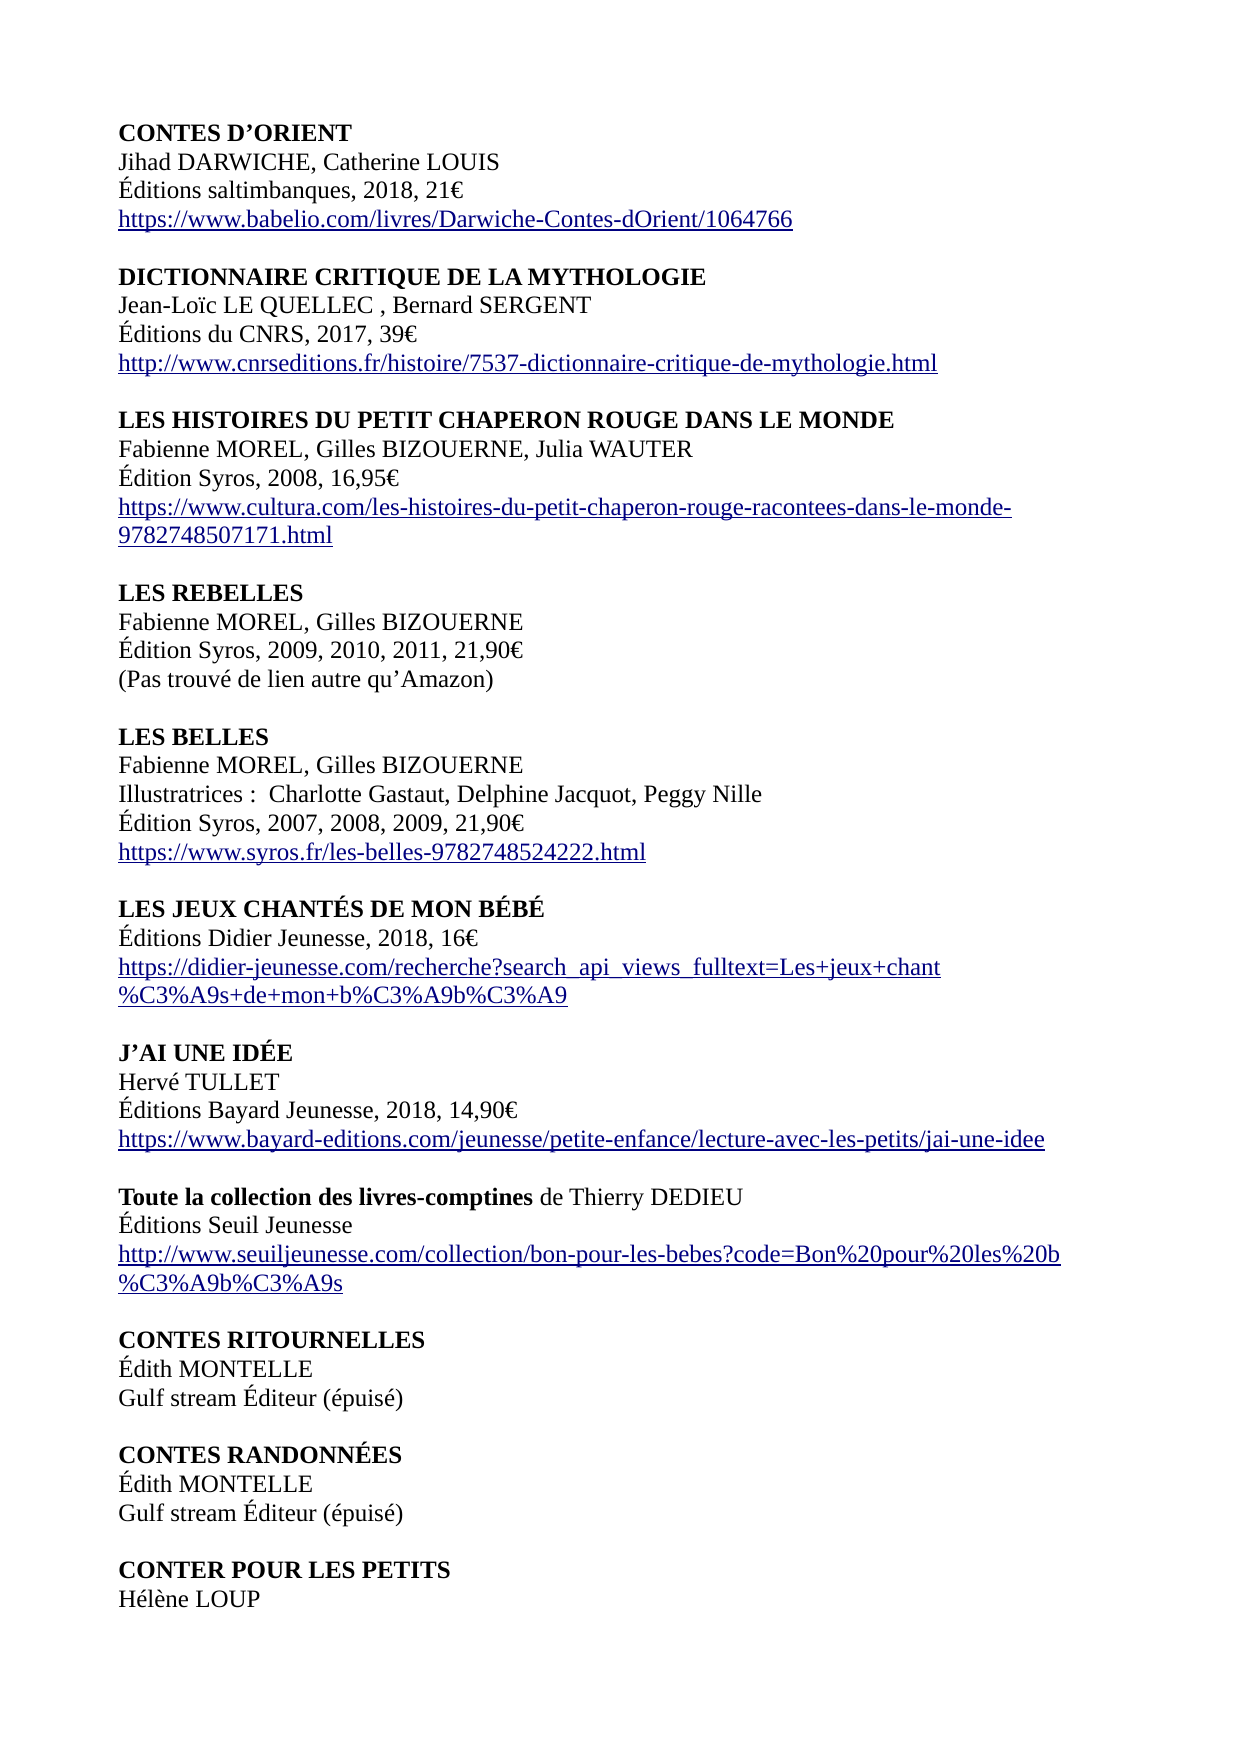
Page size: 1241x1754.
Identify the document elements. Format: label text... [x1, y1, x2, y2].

text LES REBELLES [118, 578, 1122, 607]
text CONTES RANDONNÉES [118, 1441, 1122, 1469]
text Fabienne MOREL, Gilles BIZOUERNE [118, 751, 1122, 779]
text CONTER POUR LES PETITS [118, 1556, 1122, 1584]
text Hervé TULLET [118, 1067, 1122, 1096]
text https://www.bayard-editions.com/jeunesse/petite-enfance/lecture-avec-les-petits/jai-une-idee [118, 1124, 1122, 1153]
text Fabienne MOREL, Gilles BIZOUERNE [118, 607, 1122, 636]
text DICTIONNAIRE CRITIQUE DE LA MYTHOLOGIE [118, 262, 1122, 291]
text Éditions Seuil Jeunesse [118, 1211, 1122, 1239]
text Édition Syros, 2009, 2010, 2011, 21,90€ [118, 636, 1122, 664]
text LES HISTOIRES DU PETIT CHAPERON ROUGE DANS LE MONDE [118, 406, 1122, 434]
text Gulf stream Éditeur (épuisé) [118, 1498, 1122, 1527]
text Éditions Didier Jeunesse, 2018, 16€ [118, 923, 1122, 952]
text Édition Syros, 2008, 16,95€ [118, 463, 1122, 492]
text https://didier-jeunesse.com/recherche?search_api_views_fulltext=Les+jeux+chant%C3%A9s+de+mon+b%C3%A9b%C3%A9 [118, 952, 1122, 1009]
text LES JEUX CHANTÉS DE MON BÉBÉ [118, 894, 1122, 923]
text Édition Syros, 2007, 2008, 2009, 21,90€ [118, 808, 1122, 837]
text http://www.cnrseditions.fr/histoire/7537-dictionnaire-critique-de-mythologie.html [118, 348, 1122, 377]
text Éditions saltimbanques, 2018, 21€ [118, 176, 1122, 204]
text Illustratrices : Charlotte Gastaut, Delphine Jacquot, Peggy Nille [118, 779, 1122, 808]
text CONTES D’ORIENT [118, 118, 1122, 147]
text (Pas trouvé de lien autre qu’Amazon) [118, 664, 1122, 693]
text Jean-Loïc LE QUELLEC , Bernard SERGENT [118, 291, 1122, 319]
text Fabienne MOREL, Gilles BIZOUERNE, Julia WAUTER [118, 434, 1122, 463]
text Toute la collection des livres-comptines de Thierry DEDIEU [118, 1182, 1122, 1211]
text https://www.syros.fr/les-belles-9782748524222.html [118, 837, 1122, 866]
text http://www.seuiljeunesse.com/collection/bon-pour-les-bebes?code=Bon%20pour%20les%20b%C3%A9b%C3%A9s [118, 1239, 1122, 1297]
text Édith MONTELLE [118, 1469, 1122, 1498]
text CONTES RITOURNELLES [118, 1326, 1122, 1354]
text Éditions Bayard Jeunesse, 2018, 14,90€ [118, 1096, 1122, 1124]
text https://www.babelio.com/livres/Darwiche-Contes-dOrient/1064766 [118, 204, 1122, 233]
text Hélène LOUP [118, 1584, 1122, 1613]
text J’AI UNE IDÉE [118, 1038, 1122, 1067]
text Édith MONTELLE [118, 1354, 1122, 1383]
text https://www.cultura.com/les-histoires-du-petit-chaperon-rouge-racontees-dans-le-monde-9782748507171.html [118, 492, 1122, 549]
text Jihad DARWICHE, Catherine LOUIS [118, 147, 1122, 176]
text Éditions du CNRS, 2017, 39€ [118, 319, 1122, 348]
text LES BELLES [118, 722, 1122, 751]
text Gulf stream Éditeur (épuisé) [118, 1383, 1122, 1412]
